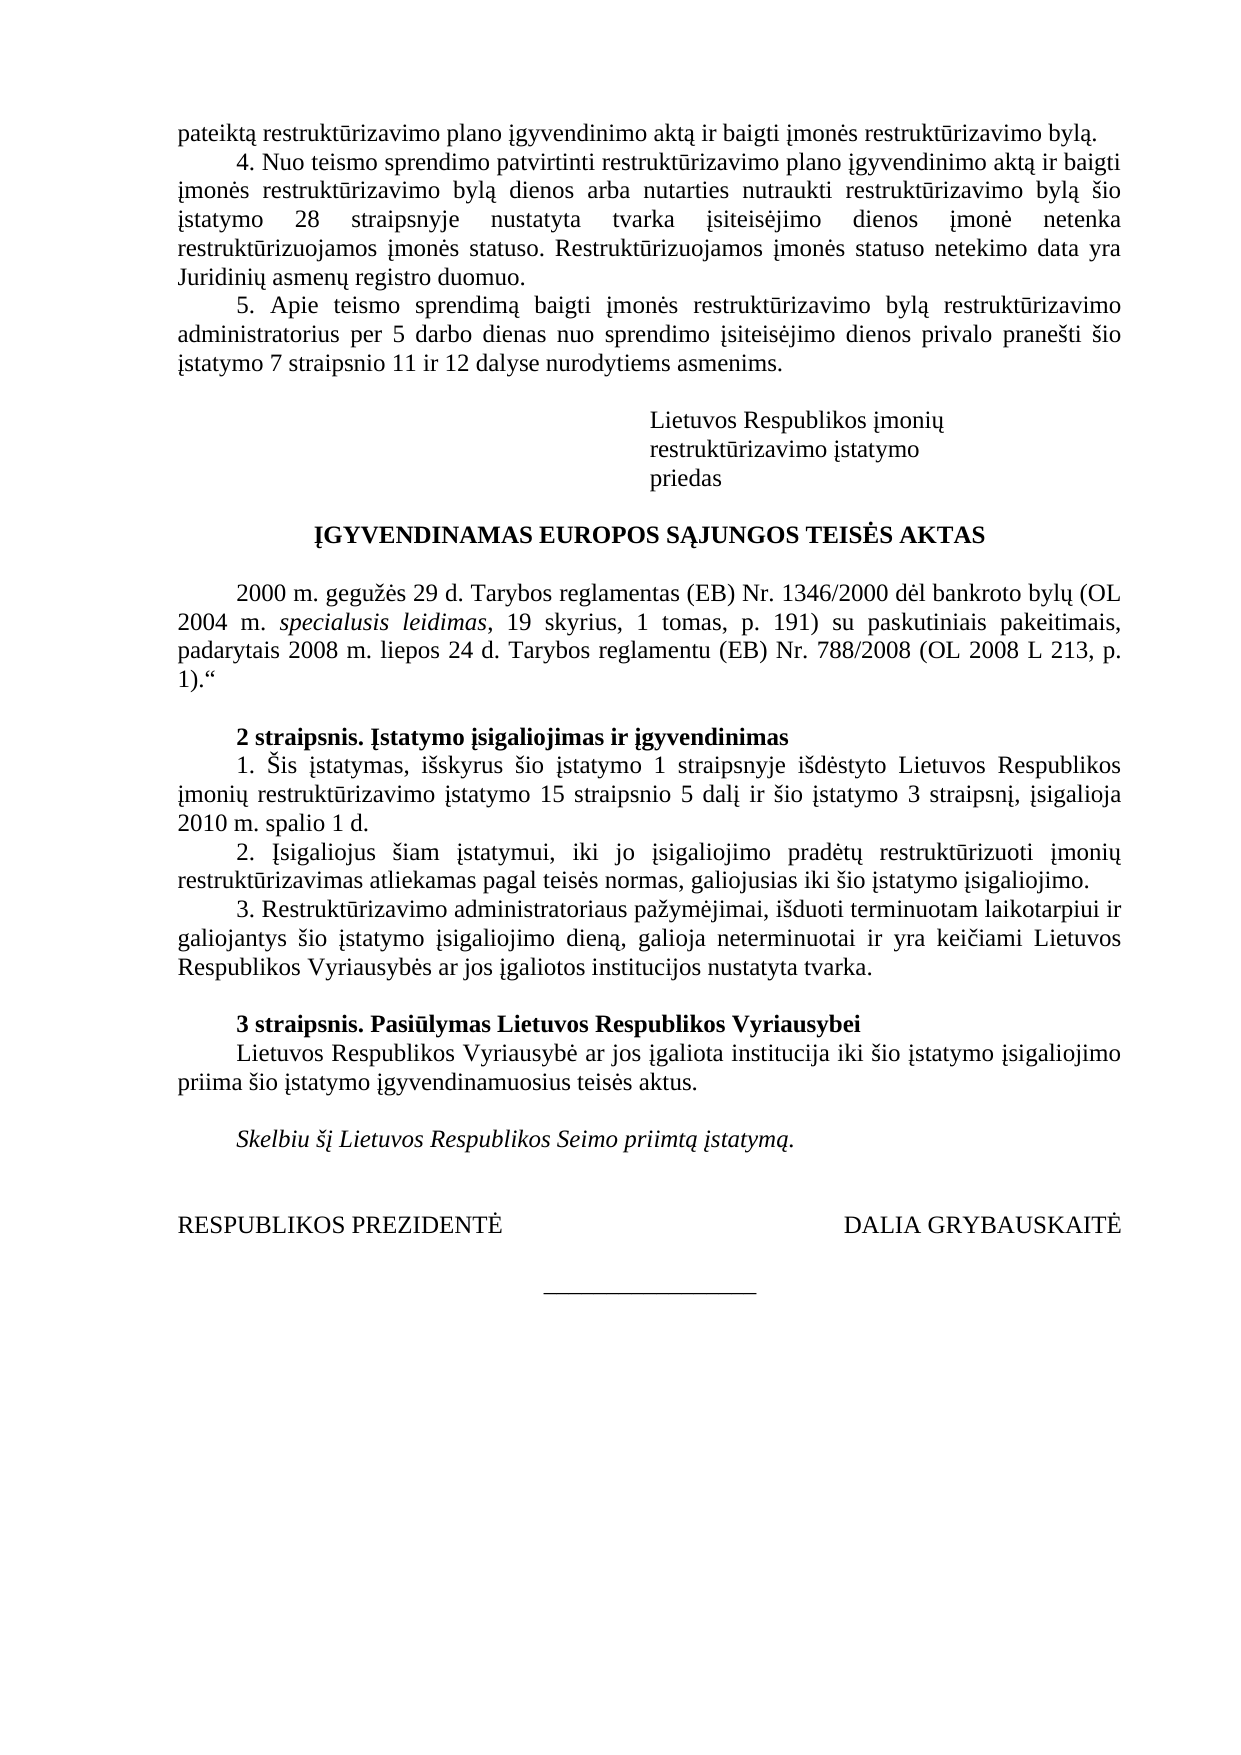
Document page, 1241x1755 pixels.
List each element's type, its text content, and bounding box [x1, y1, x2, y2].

text 2 straipsnis. Įstatymo įsigaliojimas ir įgyvendinimas [177, 722, 1122, 751]
text Skelbiu šį Lietuvos Respublikos Seimo priimtą įstatymą. [177, 1124, 1122, 1153]
text 4. Nuo teismo sprendimo patvirtinti restruktūrizavimo plano įgyvendinimo aktą ir baigti įmonės restruktūrizavimo bylą dienos arba nutarties nutraukti restruktūrizavimo bylą šio įstatymo 28 straipsnyje nustatyta tvarka įsiteisėjimo dienos įmonė netenka restruktūrizuojamos įmonės statuso. Restruktūrizuojamos įmonės statuso netekimo data yra Juridinių asmenų registro duomuo. [177, 147, 1122, 291]
text _________________ [177, 1268, 1122, 1297]
text pateiktą restruktūrizavimo plano įgyvendinimo aktą ir baigti įmonės restruktūrizavimo bylą. [177, 118, 1122, 147]
text priedas [649, 463, 1122, 492]
text ĮGYVENDINAMAS EUROPOS SĄJUNGOS TEISĖS AKTAS [177, 521, 1122, 549]
text 1. Šis įstatymas, išskyrus šio įstatymo 1 straipsnyje išdėstyto Lietuvos Respublikos įmonių restruktūrizavimo įstatymo 15 straipsnio 5 dalį ir šio įstatymo 3 straipsnį, įsigalioja 2010 m. spalio 1 d. [177, 751, 1122, 837]
text Lietuvos Respublikos Vyriausybė ar jos įgaliota institucija iki šio įstatymo įsigaliojimo priima šio įstatymo įgyvendinamuosius teisės aktus. [177, 1038, 1122, 1096]
text 2000 m. gegužės 29 d. Tarybos reglamentas (EB) Nr. 1346/2000 dėl bankroto bylų (OL 2004 m. specialusis leidimas, 19 skyrius, 1 tomas, p. 191) su paskutiniais pakeitimais, padarytais 2008 m. liepos 24 d. Tarybos reglamentu (EB) Nr. 788/2008 (OL 2008 L 213, p. 1).“ [177, 578, 1122, 693]
text RESPUBLIKOS PREZIDENTĖ DALIA GRYBAUSKAITĖ [177, 1211, 1122, 1239]
text 2. Įsigaliojus šiam įstatymui, iki jo įsigaliojimo pradėtų restruktūrizuoti įmonių restruktūrizavimas atliekamas pagal teisės normas, galiojusias iki šio įstatymo įsigaliojimo. [177, 837, 1122, 894]
text 3 straipsnis. Pasiūlymas Lietuvos Respublikos Vyriausybei [177, 1009, 1122, 1038]
text restruktūrizavimo įstatymo [649, 434, 1122, 463]
text 3. Restruktūrizavimo administratoriaus pažymėjimai, išduoti terminuotam laikotarpiui ir galiojantys šio įstatymo įsigaliojimo dieną, galioja neterminuotai ir yra keičiami Lietuvos Respublikos Vyriausybės ar jos įgaliotos institucijos nustatyta tvarka. [177, 894, 1122, 981]
text Lietuvos Respublikos įmonių [649, 406, 1122, 434]
text 5. Apie teismo sprendimą baigti įmonės restruktūrizavimo bylą restruktūrizavimo administratorius per 5 darbo dienas nuo sprendimo įsiteisėjimo dienos privalo pranešti šio įstatymo 7 straipsnio 11 ir 12 dalyse nurodytiems asmenims. [177, 291, 1122, 377]
